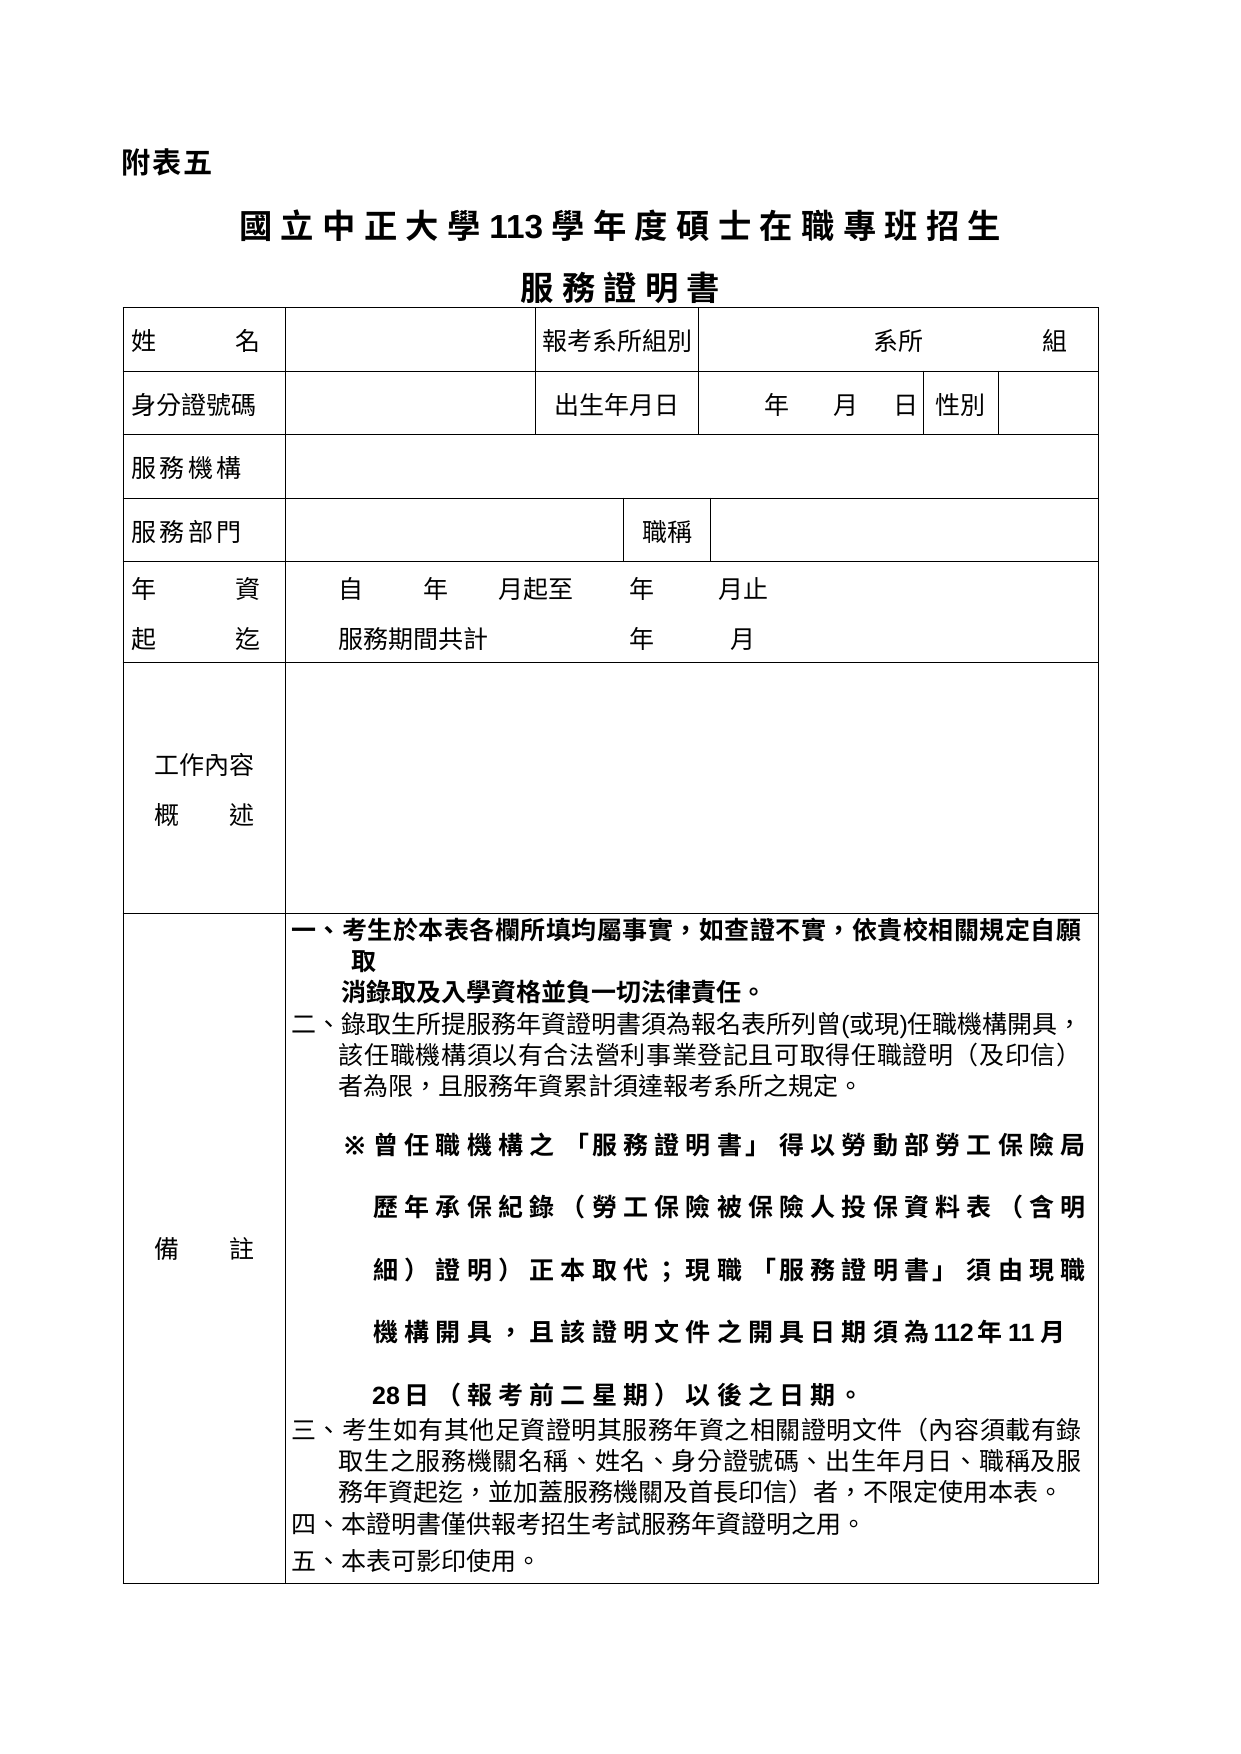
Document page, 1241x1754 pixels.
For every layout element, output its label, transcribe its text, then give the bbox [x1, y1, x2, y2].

table_cell 一、考生於本表各欄所填均屬事實，如查證不實，依貴校相關規定自願取 消錄取及入學資格並負一切法律責任。 二、錄取生所提服務年資證明書須為報名表所列曾(或現)任職機構開具，該任職機構須以有合法營利事業登記且可取得任職證明（及印信）者為限，且服務年資累計須達報考系所之規定。 ※曾任職機構之「服務證明書」得以勞動部勞工保險局歷年承保紀錄（勞工保險被保險人投保資料表（含明細）證明）正本取代；現職「服務證明書」須由現職機構開具，且該證明文件之開具日期須為112年11月28日（報考前二星期）以後之日期。 三、考生如有其他足資證明其服務年資之相關證明文件（內容須載有錄取生之服務機關名稱、姓名、身分證號碼、出生年月日、職稱及服務年資起迄，並加蓋服務機關及首長印信）者，不限定使用本表。 四、本證明書僅供報考招生考試服務年資證明之用。 五、本表可影印使用。 [286, 914, 1098, 1583]
table_cell [286, 499, 623, 561]
table_cell 服務機構 [124, 435, 285, 498]
table_cell 服務部門 [124, 499, 285, 561]
table_header 系所 組 [699, 308, 1098, 371]
table_cell 工作內容 概 述 [124, 663, 285, 913]
table_cell 自 年 月起至 年 月止 服務期間共計 年 月 [286, 562, 1098, 662]
table_cell 年 月 日 [699, 372, 923, 434]
table_cell 身分證號碼 [124, 372, 285, 434]
table_header 姓 名 [124, 308, 285, 371]
text 附表五 [120, 119, 1120, 182]
table_cell [286, 663, 1098, 913]
table_cell 職稱 [624, 499, 710, 561]
table_cell 備 註 [124, 914, 285, 1583]
table_cell [711, 499, 1098, 561]
table_header [286, 308, 535, 371]
table_cell [999, 372, 1098, 434]
table_cell 出生年月日 [536, 372, 698, 434]
text 國立中正大學113學年度碩士在職專班招生 [120, 182, 1120, 244]
table_cell 年 資 起 迄 [124, 562, 285, 662]
table_cell 性別 [924, 372, 998, 434]
table_header 報考系所組別 [536, 308, 698, 371]
text 服務證明書 [120, 244, 1120, 307]
table_cell [286, 372, 535, 434]
table_cell [286, 435, 1098, 498]
